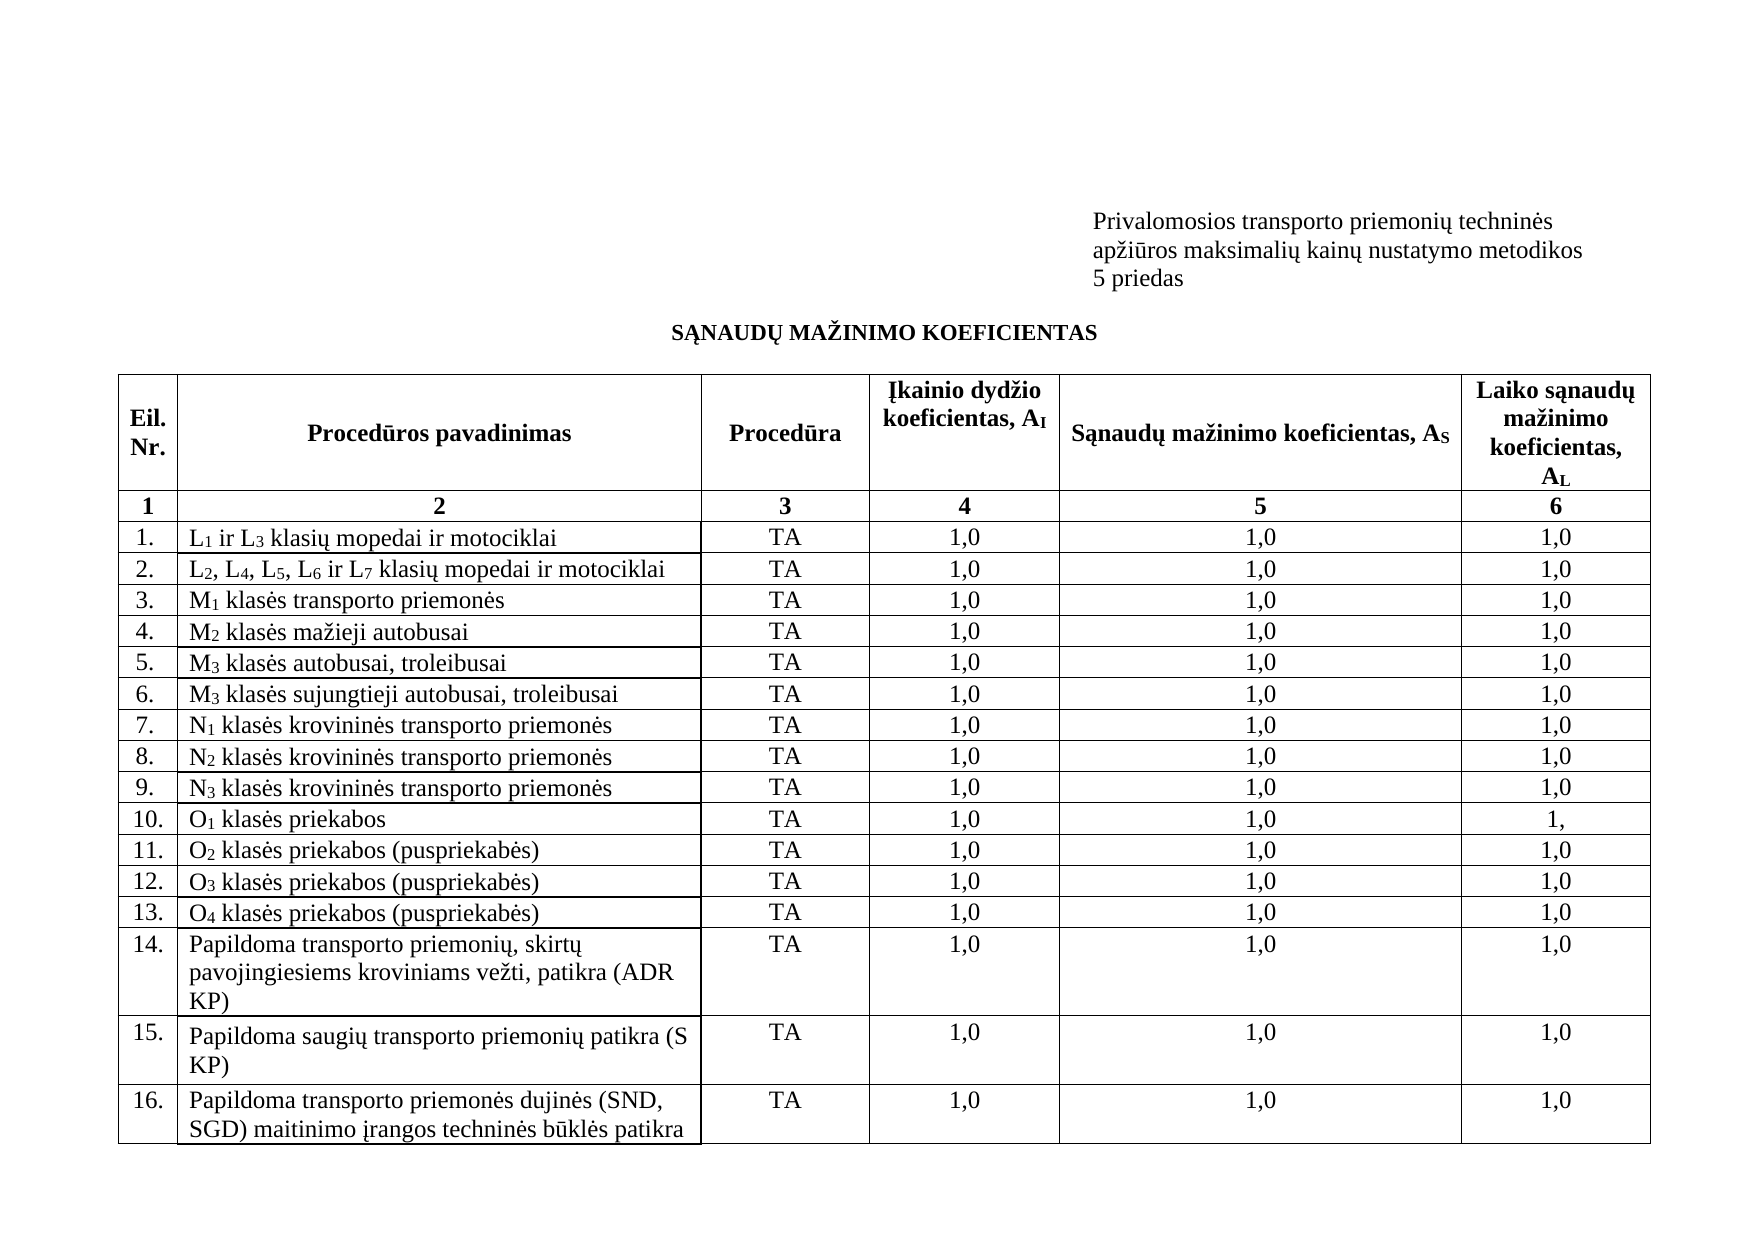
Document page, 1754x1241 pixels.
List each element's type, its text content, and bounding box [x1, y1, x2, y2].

table_cell O1 klasės priekabos [178, 804, 700, 833]
table_cell 1,0 [1462, 1085, 1650, 1143]
table_cell 2. [119, 553, 177, 583]
table_cell 6 [1462, 491, 1650, 521]
table_cell 1,0 [1060, 616, 1461, 646]
table_header Procedūros pavadinimas [178, 375, 701, 490]
table_cell 1,0 [1060, 866, 1461, 896]
table_cell 1,0 [1060, 678, 1461, 708]
table_cell 1,0 [870, 835, 1059, 865]
table_cell TA [702, 866, 869, 896]
table_cell TA [702, 835, 869, 865]
table_cell 1,0 [1462, 835, 1650, 865]
table_cell 1,0 [1060, 1085, 1461, 1143]
table_cell 1,0 [870, 678, 1059, 708]
table_cell 1,0 [1060, 897, 1461, 927]
table_cell 1,0 [870, 585, 1059, 615]
table_cell 1,0 [1462, 928, 1650, 1015]
table_cell 1,0 [870, 710, 1059, 740]
table_cell 3. [119, 585, 177, 615]
table_header Laiko sąnaudų mažinimo koeficientas, AL [1462, 375, 1650, 490]
table_header Eil. Nr. [119, 375, 177, 490]
table_cell TA [702, 1085, 869, 1143]
table_cell L2, L4, L5, L6 ir L7 klasių mopedai ir motociklai [178, 554, 700, 583]
table_cell 14. [119, 928, 177, 1015]
table_cell 1,0 [870, 772, 1059, 802]
table_cell 1,0 [870, 928, 1059, 1015]
text SĄNAUDŲ MAŽINIMO KOEFICIENTAS [118, 318, 1651, 345]
table_cell 1,0 [870, 1085, 1059, 1143]
table_cell 1,0 [1462, 522, 1650, 552]
table_cell Papildoma transporto priemonės dujinės (SND, SGD) maitinimo įrangos techninės būklės patikra [178, 1085, 700, 1143]
table_cell TA [702, 897, 869, 927]
table_cell 5 [1060, 491, 1461, 521]
table_cell 1,0 [1462, 616, 1650, 646]
table_cell 1,0 [870, 897, 1059, 927]
table_cell TA [702, 678, 869, 708]
table_cell 1,0 [1462, 1016, 1650, 1084]
table_cell 1,0 [1060, 1016, 1461, 1084]
table_cell 1,0 [1462, 647, 1650, 677]
table_cell 1,0 [870, 522, 1059, 552]
table_cell M1 klasės transporto priemonės [178, 585, 700, 615]
table_cell 1,0 [1060, 741, 1461, 771]
table_cell 13. [119, 897, 177, 927]
table_cell 1,0 [1462, 772, 1650, 802]
table_cell 1,0 [1060, 772, 1461, 802]
table_cell 1,0 [1060, 710, 1461, 740]
table_cell 1,0 [1060, 928, 1461, 1015]
table_cell 1,0 [1462, 585, 1650, 615]
table_cell TA [702, 616, 869, 646]
table_cell M3 klasės autobusai, troleibusai [178, 648, 700, 677]
table_cell TA [702, 772, 869, 802]
table_cell O3 klasės priekabos (puspriekabės) [178, 866, 700, 896]
table_cell N1 klasės krovininės transporto priemonės [178, 710, 700, 740]
table_cell Papildoma transporto priemonių, skirtų pavojingiesiems kroviniams vežti, patikra (ADR KP) [178, 929, 700, 1015]
text 5 priedas [1093, 263, 1651, 292]
table_cell TA [702, 741, 869, 771]
table_cell 1,0 [1462, 710, 1650, 740]
table_cell 1 [119, 491, 177, 521]
table_cell 1,0 [870, 741, 1059, 771]
table_cell 11. [119, 835, 177, 865]
table_cell O4 klasės priekabos (puspriekabės) [178, 898, 700, 927]
table_cell 1,0 [1060, 803, 1461, 833]
table_cell TA [702, 585, 869, 615]
table_cell 1,0 [870, 553, 1059, 583]
table_cell N3 klasės krovininės transporto priemonės [178, 773, 700, 802]
table_cell 1,0 [870, 1016, 1059, 1084]
table_cell 6. [119, 678, 177, 708]
table_cell 4. [119, 616, 177, 646]
table_cell L1 ir L3 klasių mopedai ir motociklai [178, 522, 700, 552]
table_cell Papildoma saugių transporto priemonių patikra (S KP) [178, 1017, 700, 1084]
table_cell N2 klasės krovininės transporto priemonės [178, 741, 700, 771]
table_cell TA [702, 710, 869, 740]
table_cell 9. [119, 772, 177, 802]
table_cell 1,0 [1060, 585, 1461, 615]
table_cell 1,0 [1462, 897, 1650, 927]
table_cell 1,0 [870, 616, 1059, 646]
table_cell 1,0 [870, 866, 1059, 896]
table_header Įkainio dydžio koeficientas, AI [870, 375, 1059, 490]
table_cell 7. [119, 710, 177, 740]
table_cell 3 [702, 491, 869, 521]
table_cell 1,0 [1462, 553, 1650, 583]
table_cell TA [702, 803, 869, 833]
table_cell 1,0 [1462, 678, 1650, 708]
table_cell 1,0 [1060, 835, 1461, 865]
text apžiūros maksimalių kainų nustatymo metodikos [1093, 235, 1651, 263]
table_cell 5. [119, 647, 177, 677]
table_cell 1. [119, 522, 177, 552]
table_cell O2 klasės priekabos (puspriekabės) [178, 835, 700, 865]
table_cell 1,0 [1060, 647, 1461, 677]
table_cell 8. [119, 741, 177, 771]
table_header Procedūra [702, 375, 869, 490]
table_cell 16. [119, 1085, 177, 1143]
table_cell 1,0 [870, 803, 1059, 833]
table_cell 1,0 [1060, 522, 1461, 552]
table_cell 12. [119, 866, 177, 896]
table_cell TA [702, 1016, 869, 1084]
table_cell 1, [1462, 803, 1650, 833]
table_cell 15. [119, 1016, 177, 1084]
table_cell TA [702, 553, 869, 583]
table_header Sąnaudų mažinimo koeficientas, AS [1060, 375, 1461, 490]
table_cell TA [702, 647, 869, 677]
table_cell 1,0 [1462, 741, 1650, 771]
table_cell TA [702, 522, 869, 552]
table_cell 1,0 [1462, 866, 1650, 896]
text Privalomosios transporto priemonių techninės [1093, 206, 1651, 235]
table_cell 1,0 [1060, 553, 1461, 583]
table_cell 4 [870, 491, 1059, 521]
table_cell 10. [119, 803, 177, 833]
table_cell 2 [178, 491, 701, 521]
table_cell M2 klasės mažieji autobusai [178, 616, 700, 646]
table_cell TA [702, 928, 869, 1015]
table_cell 1,0 [870, 647, 1059, 677]
table_cell M3 klasės sujungtieji autobusai, troleibusai [178, 679, 700, 708]
